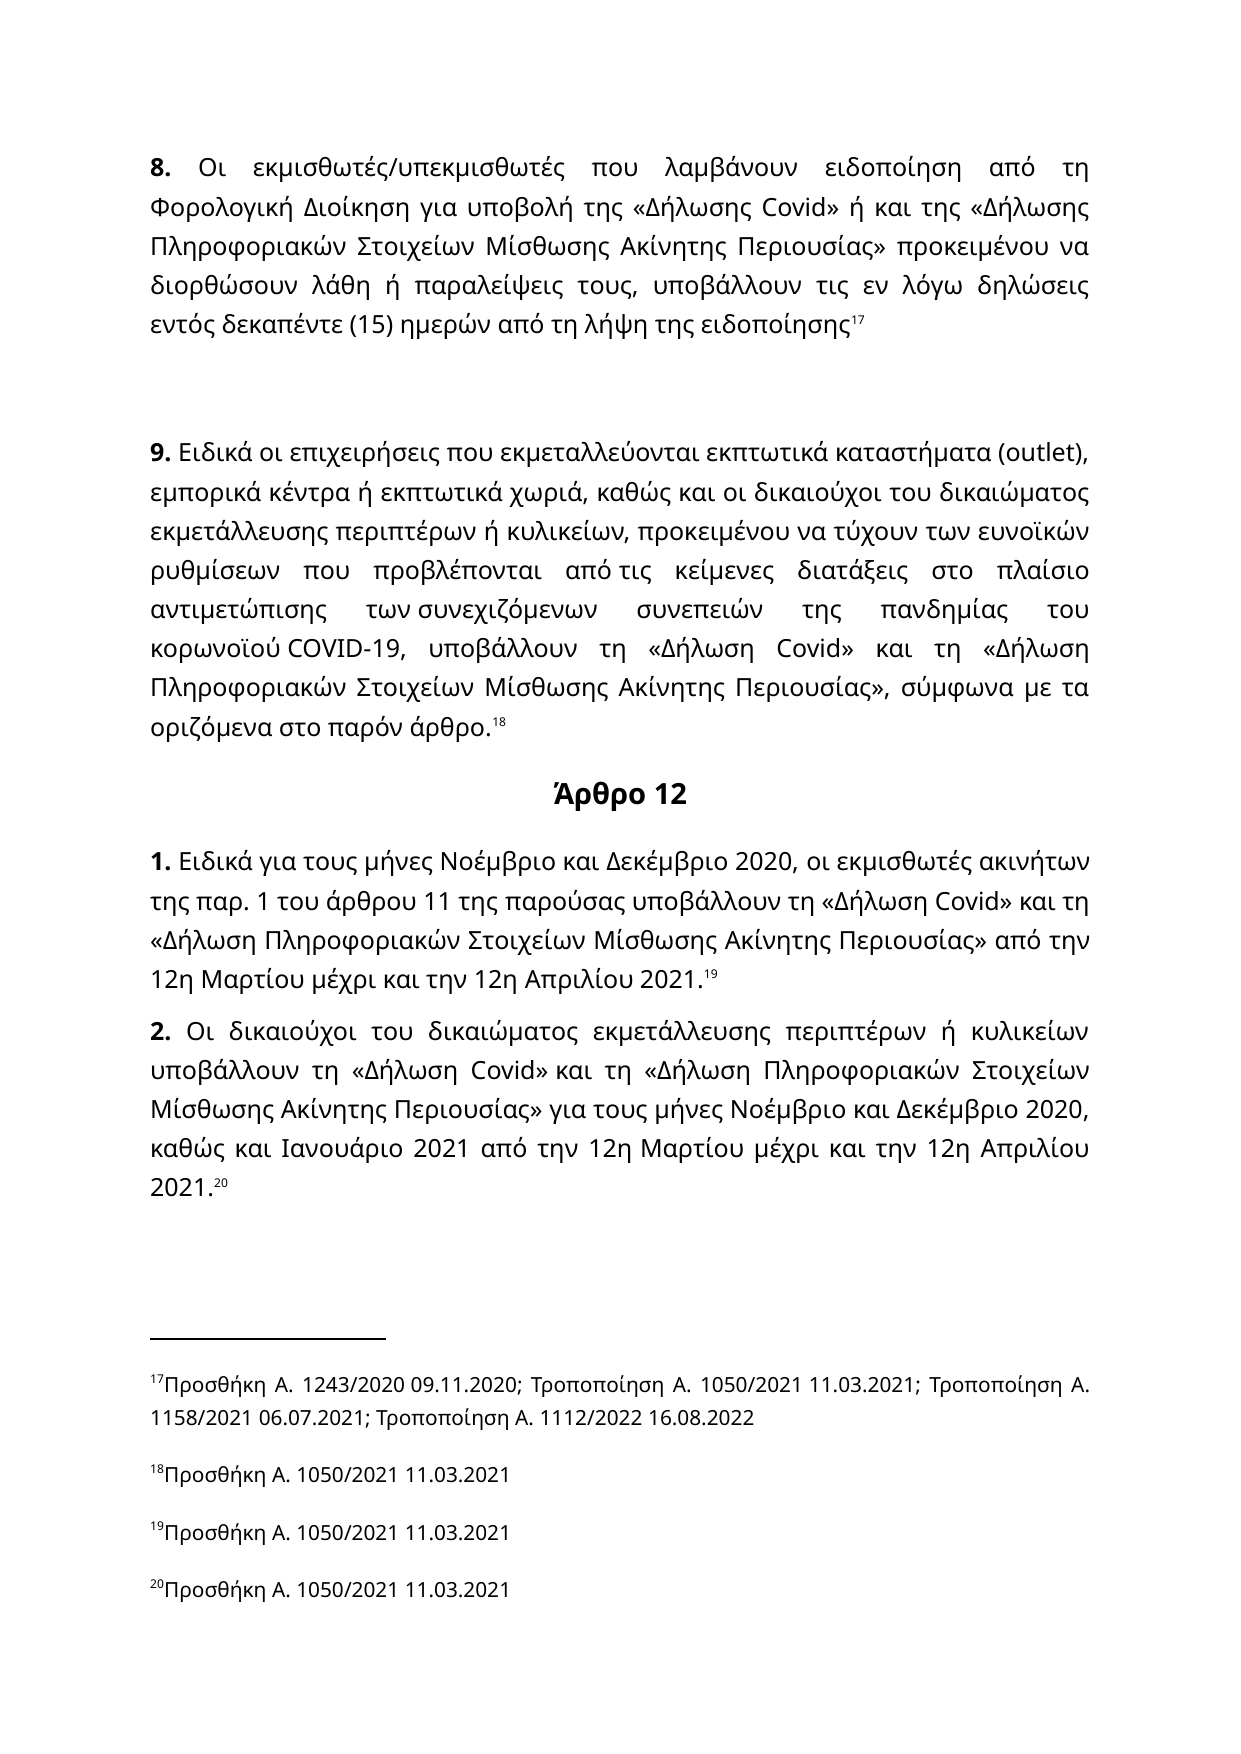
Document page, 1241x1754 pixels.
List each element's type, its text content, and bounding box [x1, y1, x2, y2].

text 9. Ειδικά οι επιχειρήσεις που εκμεταλλεύονται εκπτωτικά καταστήματα (outlet), εμπορικά κέντρα ή εκπτωτικά χωριά, καθώς και οι δικαιούχοι του δικαιώματος εκμετάλλευσης περιπτέρων ή κυλικείων, προκειμένου να τύχουν των ευνοϊκών ρυθμίσεων που προβλέπονται από τις κείμενες διατάξεις στο πλαίσιο αντιμετώπισης των συνεχιζόμενων συνεπειών της πανδημίας του κορωνοϊού COVID-19, υποβάλλουν τη «Δήλωση Covid» και τη «Δήλωση Πληροφοριακών Στοιχείων Μίσθωσης Ακίνητης Περιουσίας», σύμφωνα με τα οριζόμενα στο παρόν άρθρο. [150, 435, 1090, 743]
text 1. Ειδικά για τους μήνες Νοέμβριο και Δεκέμβριο 2020, οι εκμισθωτές ακινήτων της παρ. 1 του άρθρου 11 της παρούσας υποβάλλουν τη «Δήλωση Covid» και τη «Δήλωση Πληροφοριακών Στοιχείων Μίσθωσης Ακίνητης Περιουσίας» από την 12η Μαρτίου μέχρι και την 12η Απριλίου 2021. [150, 844, 1090, 996]
subtitle Άρθρο 12 [150, 773, 1090, 813]
text Προσθήκη A. 1050/2021 11.03.2021 [150, 1576, 1090, 1604]
text Προσθήκη A. 1050/2021 11.03.2021 [150, 1518, 1090, 1546]
text Προσθήκη A. 1050/2021 11.03.2021 [150, 1460, 1090, 1489]
text 2. Οι δικαιούχοι του δικαιώματος εκμετάλλευσης περιπτέρων ή κυλικείων υποβάλλουν τη «Δήλωση Covid» και τη «Δήλωση Πληροφοριακών Στοιχείων Μίσθωσης Ακίνητης Περιουσίας» για τους μήνες Νοέμβριο και Δεκέμβριο 2020, καθώς και Ιανουάριο 2021 από την 12η Μαρτίου μέχρι και την 12η Απριλίου 2021. [150, 1013, 1090, 1204]
text Προσθήκη A. 1243/2020 09.11.2020; Τροποποίηση A. 1050/2021 11.03.2021; Τροποποίηση A. 1158/2021 06.07.2021; Τροποποίηση A. 1112/2022 16.08.2022 [150, 1370, 1090, 1431]
text 8. Οι εκμισθωτές/υπεκμισθωτές που λαμβάνουν ειδοποίηση από τη Φορολογική Διοίκηση για υποβολή της «Δήλωσης Covid» ή και της «Δήλωσης Πληροφοριακών Στοιχείων Μίσθωσης Ακίνητης Περιουσίας» προκειμένου να διορθώσουν λάθη ή παραλείψεις τους, υποβάλλουν τις εν λόγω δηλώσεις εντός δεκαπέντε (15) ημερών από τη λήψη της ειδοποίησης [150, 150, 1090, 341]
